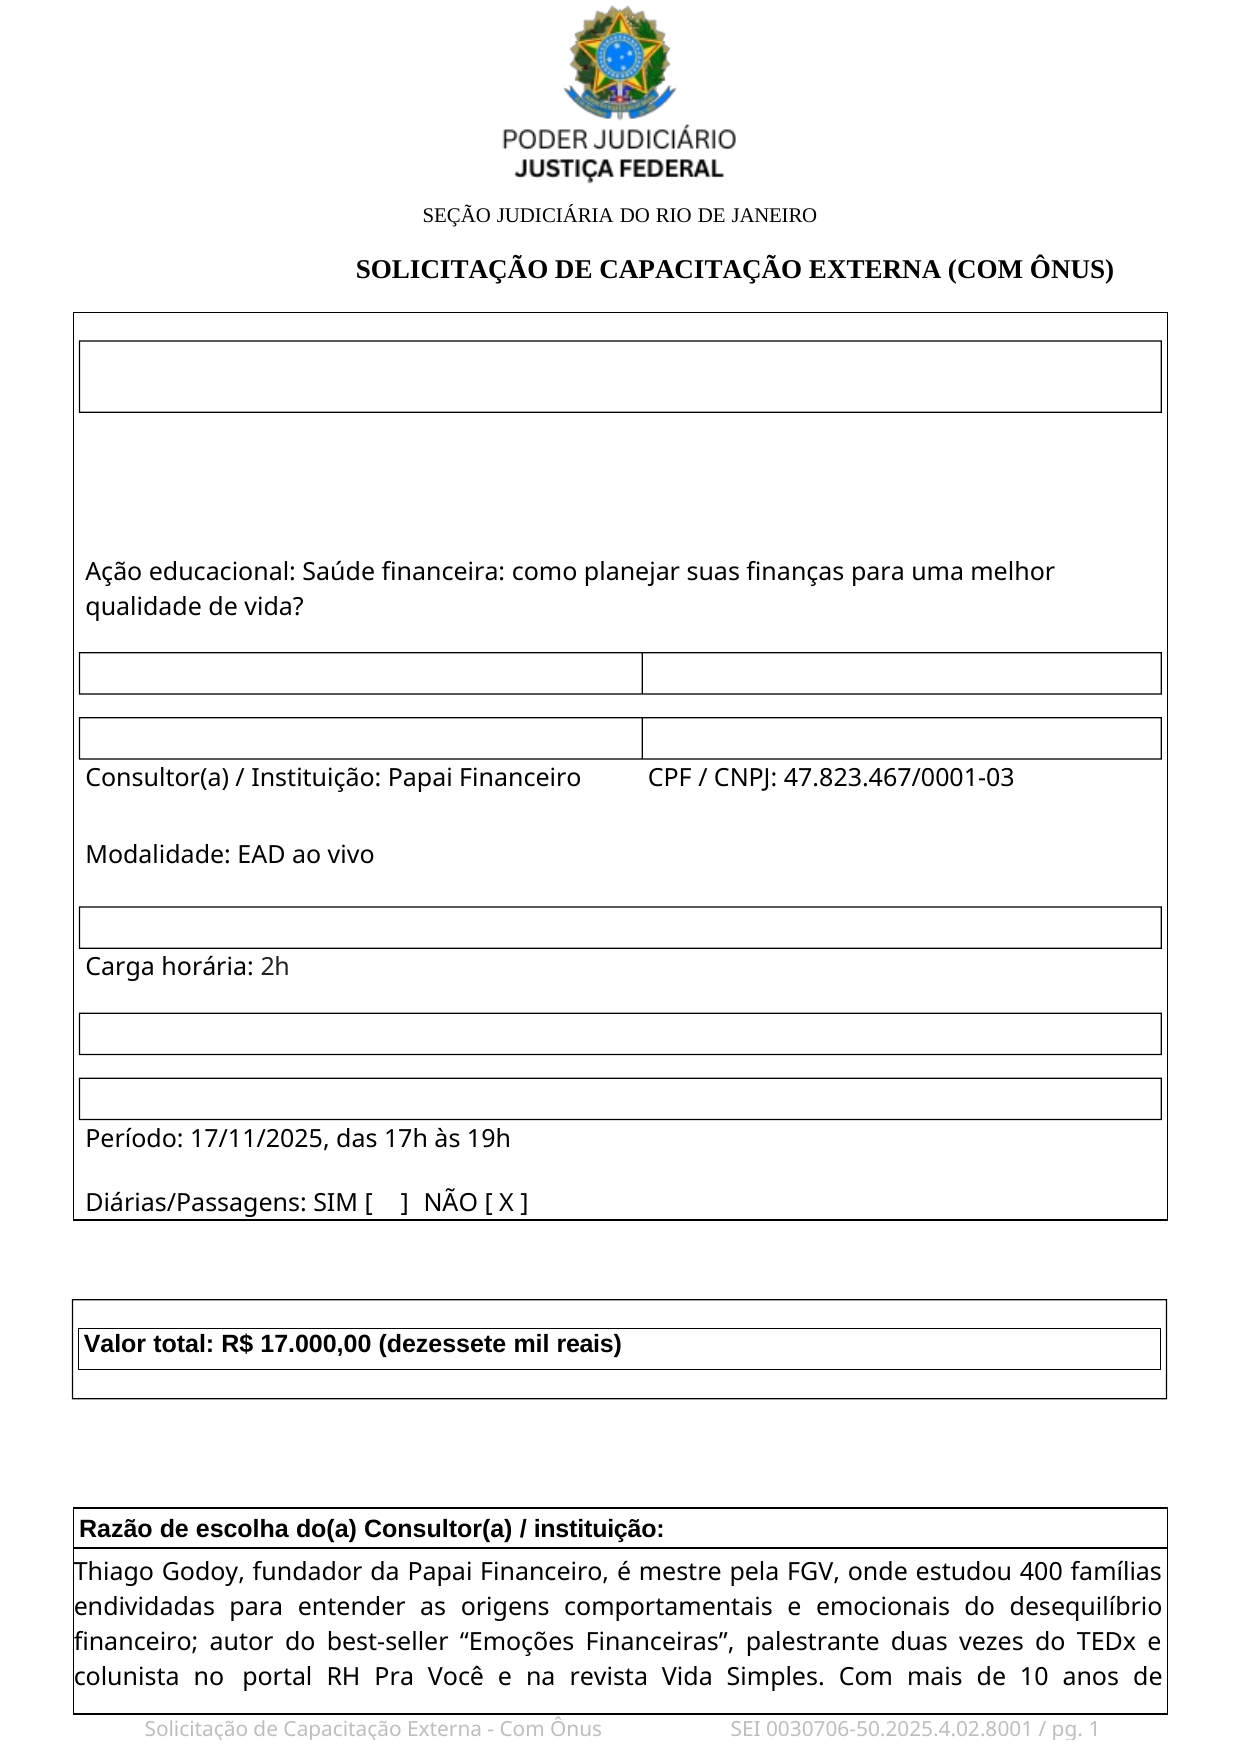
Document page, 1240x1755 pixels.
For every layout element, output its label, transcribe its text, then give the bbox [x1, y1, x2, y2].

table_header Razão de escolha do(a) Consultor(a) / instituição: [74, 1509, 1167, 1547]
table_cell Thiago Godoy, fundador da Papai Financeiro, é mestre pela FGV, onde estudou 400 famílias endividadas para entender as origens comportamentais e emocionais do desequilíbrio financeiro; autor do best-seller “Emoções Financeiras”, palestrante duas vezes do TEDx e colunista no portal RH Pra Você e na revista Vida Simples. Com mais de 10 anos de [74, 1549, 1167, 1713]
table_header Ação educacional: Saúde financeira: como planejar suas finanças para uma melhor qualidade de vida? Consultor(a) / Instituição: Papai Financeiro CPF / CNPJ: 47.823.467/0001-03 Modalidade: EAD ao vivo Carga horária: 2h Período: 17/11/2025, das 17h às 19h Diárias/Passagens: SIM [ ] NÃO [ X ] [74, 313, 1167, 1219]
text SEÇÃO JUDICIÁRIA DO RIO DE JANEIRO [293, 203, 947, 227]
subtitle SOLICITAÇÃO DE CAPACITAÇÃO EXTERNA (COM ÔNUS) [290, 253, 1181, 285]
